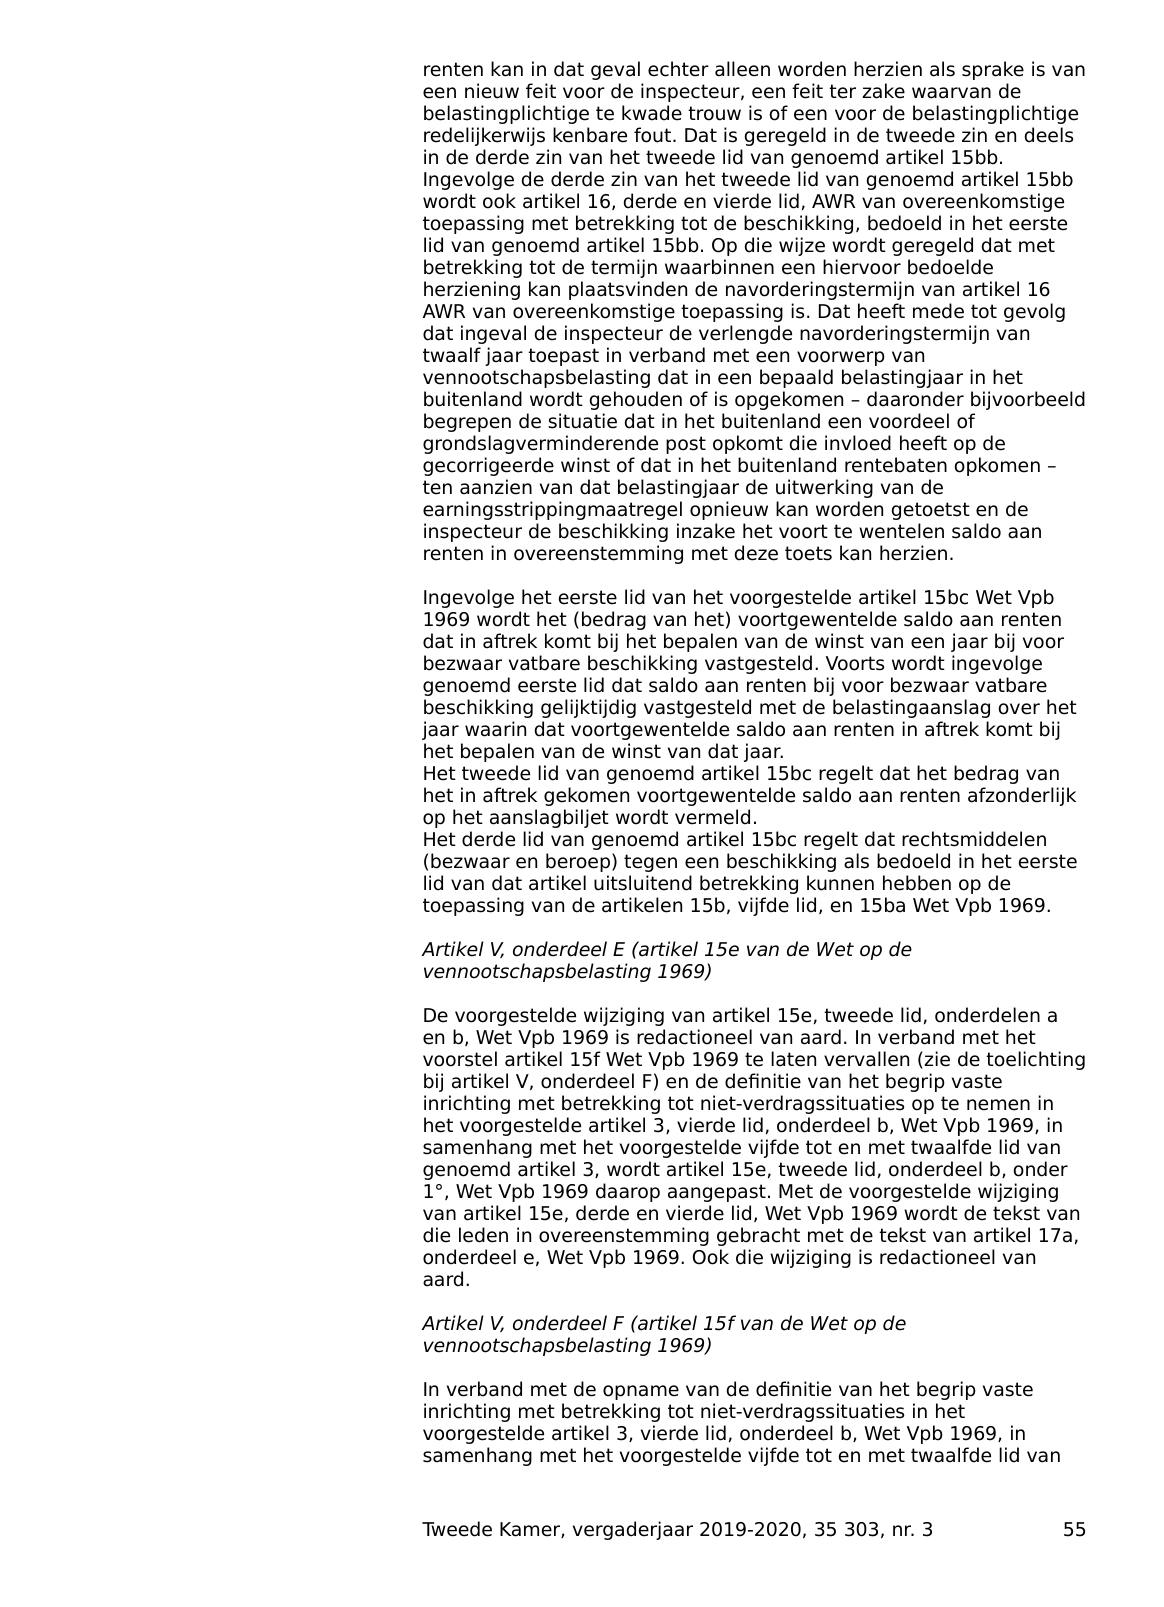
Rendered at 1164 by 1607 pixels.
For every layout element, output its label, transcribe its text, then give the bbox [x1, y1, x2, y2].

text Het tweede lid van genoemd artikel 15bc regelt dat het bedrag van het in aftrek gekomen voortgewentelde saldo aan renten afzonderlijk op het aanslagbiljet wordt vermeld. [422, 763, 1087, 828]
subtitle Artikel V, onderdeel F (artikel 15f van de Wet op de vennootschapsbelasting 1969) [422, 1313, 1087, 1357]
text Ingevolge de derde zin van het tweede lid van genoemd artikel 15bb wordt ook artikel 16, derde en vierde lid, AWR van overeenkomstige toepassing met betrekking tot de beschikking, bedoeld in het eerste lid van genoemd artikel 15bb. Op die wijze wordt geregeld dat met betrekking tot de termijn waarbinnen een hiervoor bedoelde herziening kan plaatsvinden de navorderingstermijn van artikel 16 AWR van overeenkomstige toepassing is. Dat heeft mede tot gevolg dat ingeval de inspecteur de verlengde navorderingstermijn van twaalf jaar toepast in verband met een voorwerp van vennootschapsbelasting dat in een bepaald belastingjaar in het buitenland wordt gehouden of is opgekomen – daaronder bijvoorbeeld begrepen de situatie dat in het buitenland een voordeel of grondslagverminderende post opkomt die invloed heeft op de gecorrigeerde winst of dat in het buitenland rentebaten opkomen – ten aanzien van dat belastingjaar de uitwerking van de earningsstrippingmaatregel opnieuw kan worden getoetst en de inspecteur de beschikking inzake het voort te wentelen saldo aan renten in overeenstemming met deze toets kan herzien. [422, 169, 1087, 564]
subtitle Artikel V, onderdeel E (artikel 15e van de Wet op de vennootschapsbelasting 1969) [422, 939, 1087, 983]
text Ingevolge het eerste lid van het voorgestelde artikel 15bc Wet Vpb 1969 wordt het (bedrag van het) voortgewentelde saldo aan renten dat in aftrek komt bij het bepalen van de winst van een jaar bij voor bezwaar vatbare beschikking vastgesteld. Voorts wordt ingevolge genoemd eerste lid dat saldo aan renten bij voor bezwaar vatbare beschikking gelijktijdig vastgesteld met de belastingaanslag over het jaar waarin dat voortgewentelde saldo aan renten in aftrek komt bij het bepalen van de winst van dat jaar. [422, 587, 1087, 763]
text Het derde lid van genoemd artikel 15bc regelt dat rechtsmiddelen (bezwaar en beroep) tegen een beschikking als bedoeld in het eerste lid van dat artikel uitsluitend betrekking kunnen hebben op de toepassing van de artikelen 15b, vijfde lid, en 15ba Wet Vpb 1969. [422, 828, 1087, 916]
text De voorgestelde wijziging van artikel 15e, tweede lid, onderdelen a en b, Wet Vpb 1969 is redactioneel van aard. In verband met het voorstel artikel 15f Wet Vpb 1969 te laten vervallen (zie de toelichting bij artikel V, onderdeel F) en de definitie van het begrip vaste inrichting met betrekking tot niet-verdragssituaties op te nemen in het voorgestelde artikel 3, vierde lid, onderdeel b, Wet Vpb 1969, in samenhang met het voorgestelde vijfde tot en met twaalfde lid van genoemd artikel 3, wordt artikel 15e, tweede lid, onderdeel b, onder 1°, Wet Vpb 1969 daarop aangepast. Met de voorgestelde wijziging van artikel 15e, derde en vierde lid, Wet Vpb 1969 wordt de tekst van die leden in overeenstemming gebracht met de tekst van artikel 17a, onderdeel e, Wet Vpb 1969. Ook die wijziging is redactioneel van aard. [422, 1005, 1087, 1291]
text In verband met de opname van de definitie van het begrip vaste inrichting met betrekking tot niet-verdragssituaties in het voorgestelde artikel 3, vierde lid, onderdeel b, Wet Vpb 1969, in samenhang met het voorgestelde vijfde tot en met twaalfde lid van [422, 1379, 1087, 1467]
text renten kan in dat geval echter alleen worden herzien als sprake is van een nieuw feit voor de inspecteur, een feit ter zake waarvan de belastingplichtige te kwade trouw is of een voor de belastingplichtige redelijkerwijs kenbare fout. Dat is geregeld in de tweede zin en deels in de derde zin van het tweede lid van genoemd artikel 15bb. [422, 59, 1087, 169]
